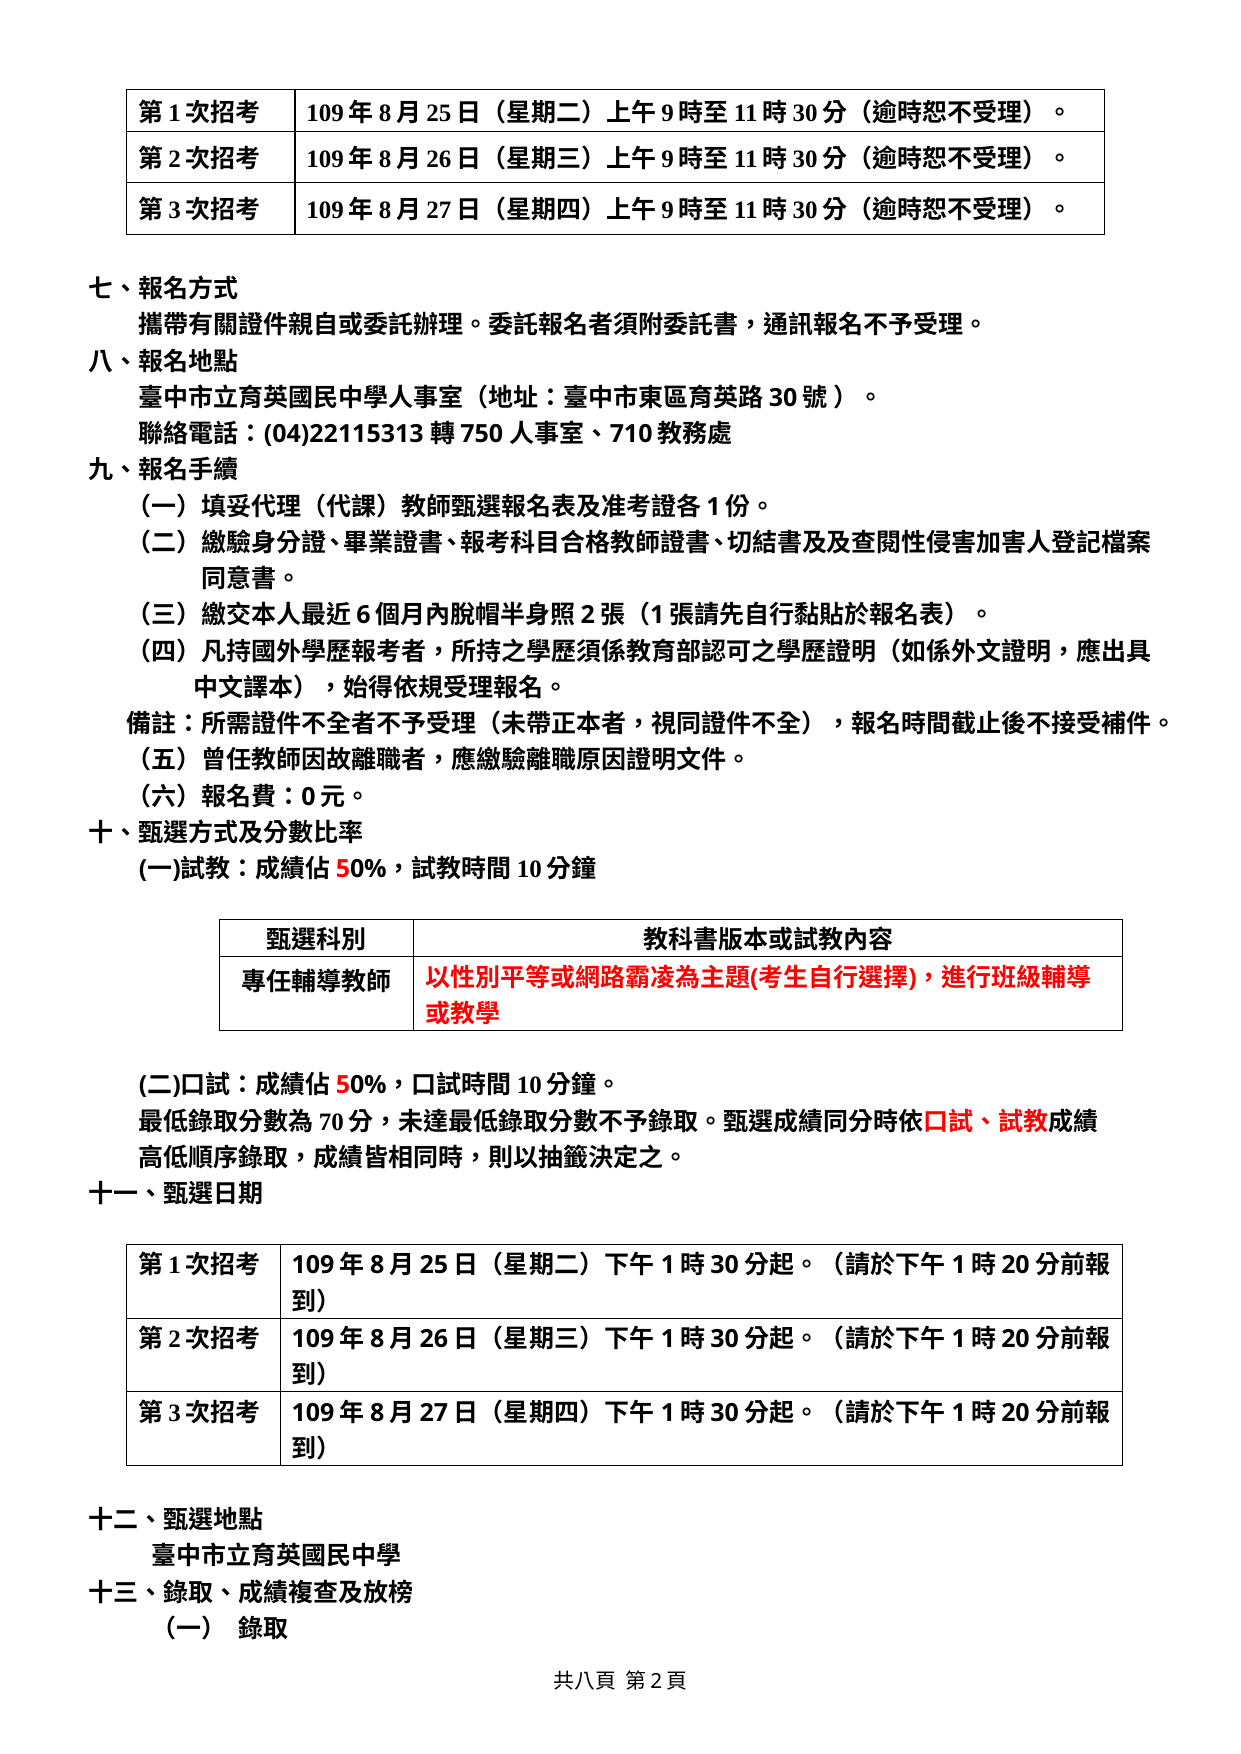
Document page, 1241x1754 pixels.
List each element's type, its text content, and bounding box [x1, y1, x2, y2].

text （五）曾任教師因故離職者，應繳驗離職原因證明文件。 [126, 740, 1152, 776]
text (一)試教：成績佔50%，試教時間10分鐘 [139, 848, 1152, 885]
text （一）填妥代理（代課）教師甄選報名表及准考證各1份。 [89, 486, 1152, 522]
list 錄取 [151, 1608, 1152, 1644]
text （三）繳交本人最近6個月內脫帽半身照2張（1張請先自行黏貼於報名表）。 [126, 595, 1152, 631]
table_cell 第3次招考 [127, 1392, 280, 1464]
table_cell 專任輔導教師 [220, 957, 413, 1030]
table_cell 第2次招考 [127, 1319, 280, 1391]
table_cell 第2次招考 [127, 132, 294, 182]
text 最低錄取分數為70分，未達最低錄取分數不予錄取。甄選成績同分時依口試、試教成績 [139, 1101, 1152, 1137]
text （四）凡持國外學歷報考者，所持之學歷須係教育部認可之學歷證明（如係外文證明，應出具中文譯本），始得依規受理報名。 [126, 631, 1152, 703]
table_cell 109年8月27日（星期四）上午9時至11時30分（逾時恕不受理）。 [296, 183, 1104, 233]
table_header 甄選科別 [220, 920, 413, 956]
table_cell 109年8月26日（星期三）上午9時至11時30分（逾時恕不受理）。 [296, 132, 1104, 182]
table_cell 以性別平等或網路霸凌為主題(考生自行選擇)，進行班級輔導或教學 [414, 957, 1122, 1030]
table_cell 109年8月27日（星期四）下午1時30分起。（請於下午1時20分前報到） [281, 1392, 1122, 1464]
text 九、報名手續 [89, 450, 1152, 486]
text 備註：所需證件不全者不予受理（未帶正本者，視同證件不全），報名時間截止後不接受補件。 [126, 703, 1152, 740]
table_cell 第3次招考 [127, 183, 294, 233]
text 臺中市立育英國民中學 [151, 1536, 1152, 1572]
table_header 教科書版本或試教內容 [414, 920, 1122, 956]
table_header 109年8月25日（星期二）下午1時30分起。（請於下午1時20分前報到） [281, 1245, 1122, 1317]
text 八、報名地點 臺中市立育英國民中學人事室（地址：臺中市東區育英路30號 ）。 聯絡電話：(04)22115313 轉750 人事室、710教務處 [89, 341, 1152, 450]
text 十、甄選方式及分數比率 [89, 812, 1152, 848]
text (二)口試：成績佔50%，口試時間10分鐘。 [139, 1065, 1152, 1101]
text 十三、錄取、成績複查及放榜 [89, 1572, 1152, 1608]
table_header 第1次招考 [127, 1245, 280, 1317]
text 十一、甄選日期 [89, 1173, 1152, 1210]
text （二）繳驗身分證、畢業證書、報考科目合格教師證書、切結書及及查閱性侵害加害人登記檔案同意書。 [126, 522, 1152, 595]
table_header 第1次招考 [127, 90, 294, 131]
table_cell 109年8月26日（星期三）下午1時30分起。（請於下午1時20分前報到） [281, 1319, 1122, 1391]
text 十二、甄選地點 [89, 1499, 1152, 1536]
text 高低順序錄取，成績皆相同時，則以抽籤決定之。 [139, 1137, 1152, 1173]
text （六）報名費：0元。 [126, 776, 1152, 812]
text 七、報名方式 攜帶有關證件親自或委託辦理。委託報名者須附委託書，通訊報名不予受理。 [89, 268, 1152, 341]
table_header 109年8月25日（星期二）上午9時至11時30分（逾時恕不受理）。 [296, 90, 1104, 131]
